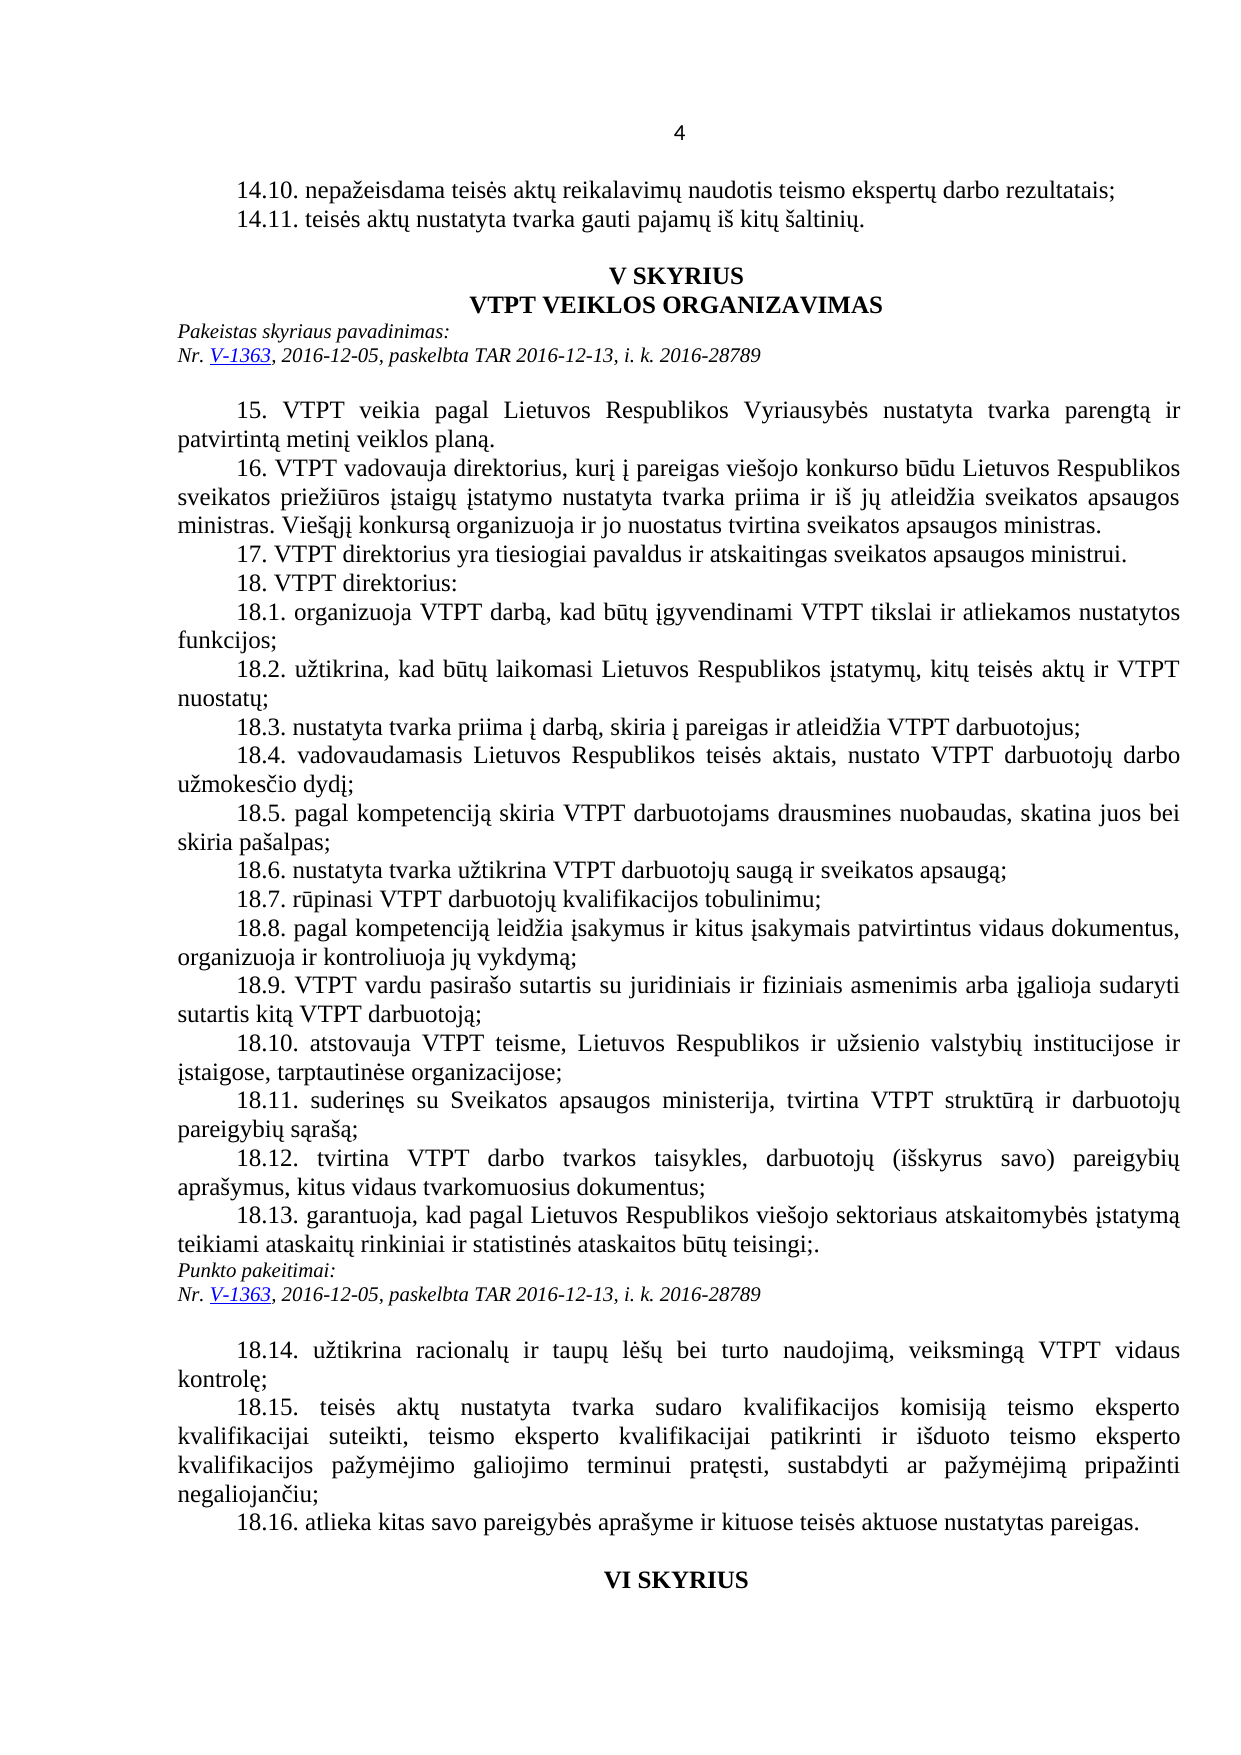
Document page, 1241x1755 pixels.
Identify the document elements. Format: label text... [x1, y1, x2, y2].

text 17. VTPT direktorius yra tiesiogiai pavaldus ir atskaitingas sveikatos apsaugos ministrui. [177, 539, 1181, 568]
text 18.10. atstovauja VTPT teisme, Lietuvos Respublikos ir užsienio valstybių institucijose ir įstaigose, tarptautinėse organizacijose; [177, 1028, 1181, 1086]
text VI SKYRIUS [177, 1565, 1181, 1594]
text 18.14. užtikrina racionalų ir taupų lėšų bei turto naudojimą, veiksmingą VTPT vidaus kontrolę; [177, 1335, 1181, 1392]
text 18.16. atlieka kitas savo pareigybės aprašyme ir kituose teisės aktuose nustatytas pareigas. [177, 1507, 1181, 1536]
text 18.13. garantuoja, kad pagal Lietuvos Respublikos viešojo sektoriaus atskaitomybės įstatymą teikiami ataskaitų rinkiniai ir statistinės ataskaitos būtų teisingi;. [177, 1201, 1181, 1258]
text 16. VTPT vadovauja direktorius, kurį į pareigas viešojo konkurso būdu Lietuvos Respublikos sveikatos priežiūros įstaigų įstatymo nustatyta tvarka priima ir iš jų atleidžia sveikatos apsaugos ministras. Viešąjį konkursą organizuoja ir jo nuostatus tvirtina sveikatos apsaugos ministras. [177, 453, 1181, 539]
text 18.5. pagal kompetenciją skiria VTPT darbuotojams drausmines nuobaudas, skatina juos bei skiria pašalpas; [177, 798, 1181, 856]
text 18.15. teisės aktų nustatyta tvarka sudaro kvalifikacijos komisiją teismo eksperto kvalifikacijai suteikti, teismo eksperto kvalifikacijai patikrinti ir išduoto teismo eksperto kvalifikacijos pažymėjimo galiojimo terminui pratęsti, sustabdyti ar pažymėjimą pripažinti negaliojančiu; [177, 1392, 1181, 1507]
text 18.7. rūpinasi VTPT darbuotojų kvalifikacijos tobulinimu; [177, 884, 1181, 913]
text 15. VTPT veikia pagal Lietuvos Respublikos Vyriausybės nustatyta tvarka parengtą ir patvirtintą metinį veiklos planą. [177, 396, 1181, 453]
text Nr. V-1363, 2016-12-05, paskelbta TAR 2016-12-13, i. k. 2016-28789 [177, 1282, 1181, 1306]
text 18.12. tvirtina VTPT darbo tvarkos taisykles, darbuotojų (išskyrus savo) pareigybių aprašymus, kitus vidaus tvarkomuosius dokumentus; [177, 1143, 1181, 1201]
text 18.8. pagal kompetenciją leidžia įsakymus ir kitus įsakymais patvirtintus vidaus dokumentus, organizuoja ir kontroliuoja jų vykdymą; [177, 913, 1181, 971]
text 18.11. suderinęs su Sveikatos apsaugos ministerija, tvirtina VTPT struktūrą ir darbuotojų pareigybių sąrašą; [177, 1086, 1181, 1143]
text 18.9. VTPT vardu pasirašo sutartis su juridiniais ir fiziniais asmenimis arba įgalioja sudaryti sutartis kitą VTPT darbuotoją; [177, 971, 1181, 1028]
text 18. VTPT direktorius: [177, 568, 1181, 597]
text 18.3. nustatyta tvarka priima į darbą, skiria į pareigas ir atleidžia VTPT darbuotojus; [177, 712, 1181, 741]
text Punkto pakeitimai: [177, 1258, 1181, 1282]
text V SKYRIUS VTPT VEIKLOS ORGANIZAVIMAS [177, 261, 1181, 319]
text 18.2. užtikrina, kad būtų laikomasi Lietuvos Respublikos įstatymų, kitų teisės aktų ir VTPT nuostatų; [177, 654, 1181, 712]
text 14.11. teisės aktų nustatyta tvarka gauti pajamų iš kitų šaltinių. [177, 204, 1181, 232]
text 14.10. nepažeisdama teisės aktų reikalavimų naudotis teismo ekspertų darbo rezultatais; [177, 175, 1181, 204]
text 18.1. organizuoja VTPT darbą, kad būtų įgyvendinami VTPT tikslai ir atliekamos nustatytos funkcijos; [177, 597, 1181, 654]
text 18.6. nustatyta tvarka užtikrina VTPT darbuotojų saugą ir sveikatos apsaugą; [177, 856, 1181, 884]
text Nr. V-1363, 2016-12-05, paskelbta TAR 2016-12-13, i. k. 2016-28789 [177, 343, 1181, 367]
text Pakeistas skyriaus pavadinimas: [177, 319, 1181, 343]
text 18.4. vadovaudamasis Lietuvos Respublikos teisės aktais, nustato VTPT darbuotojų darbo užmokesčio dydį; [177, 741, 1181, 798]
